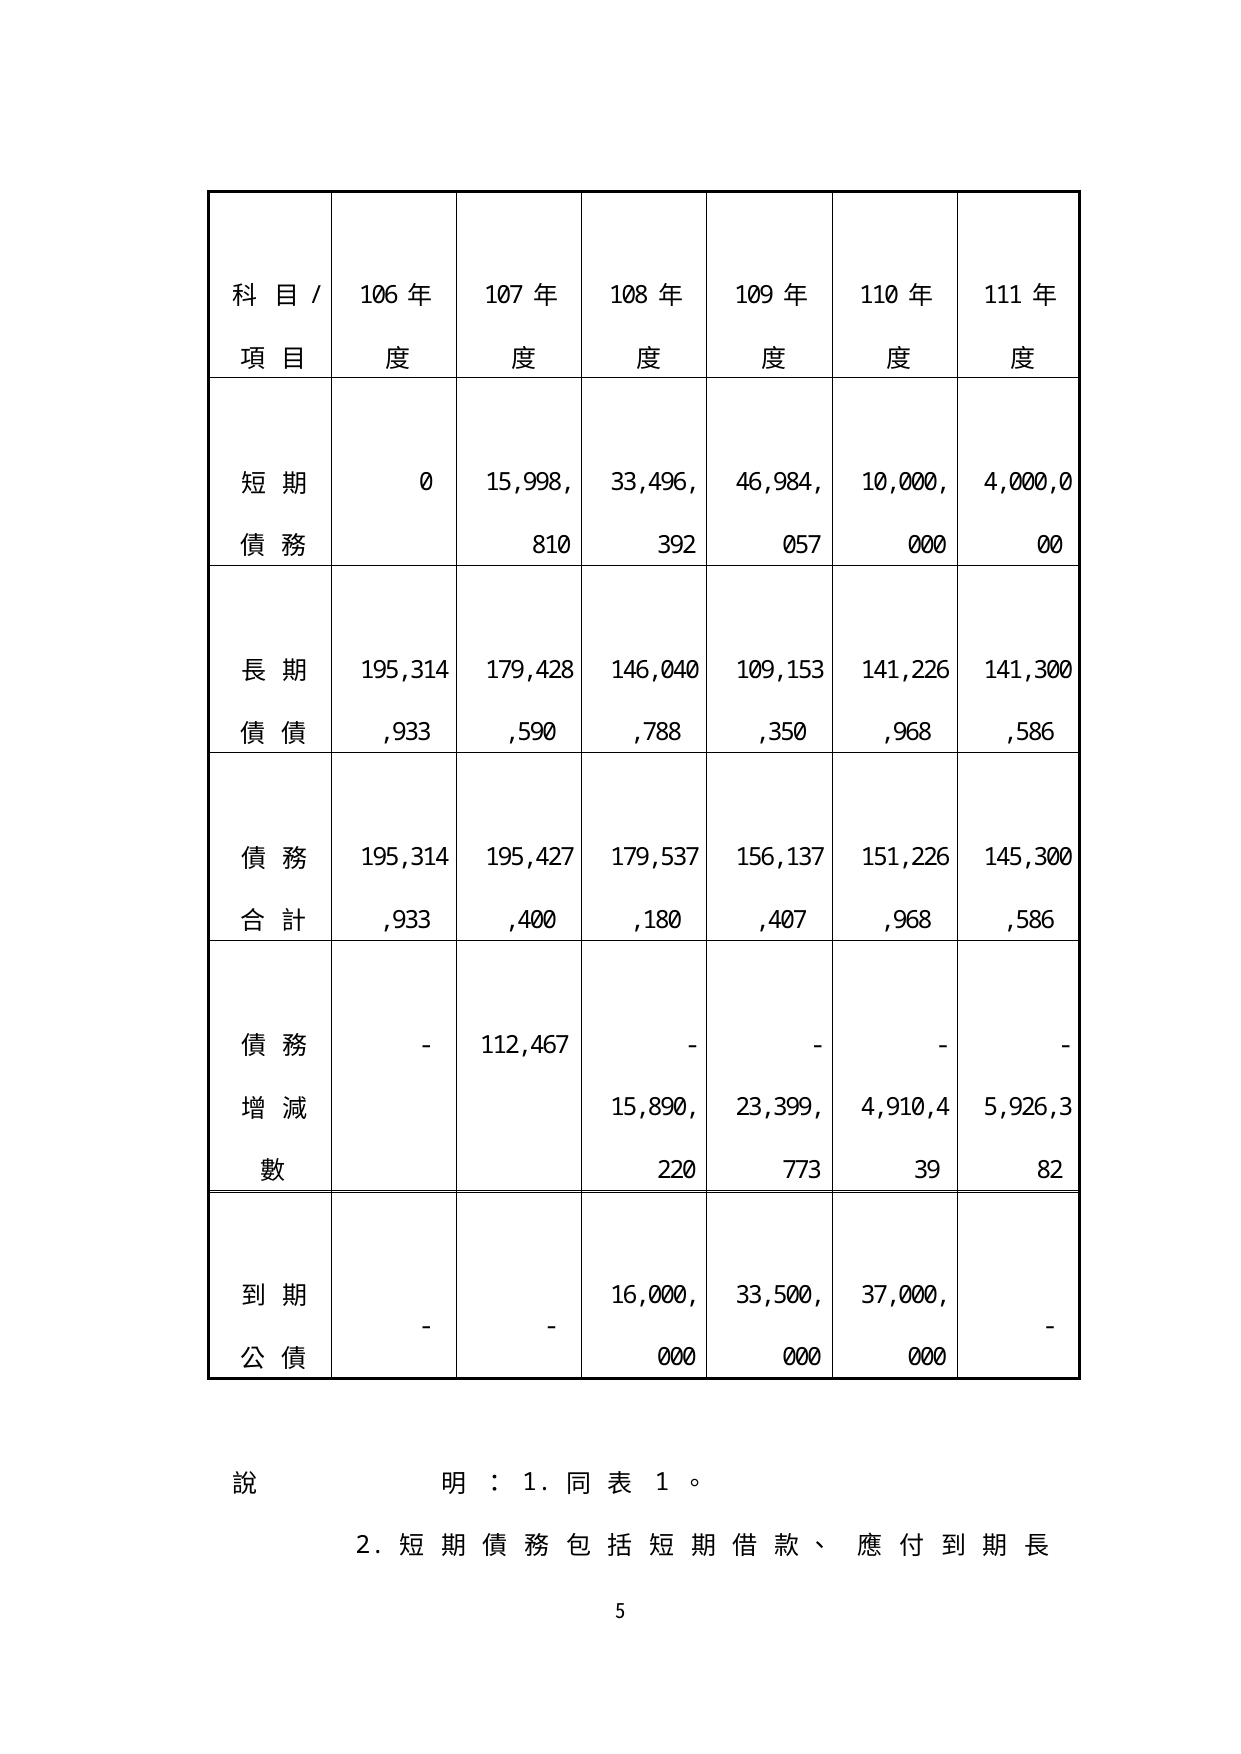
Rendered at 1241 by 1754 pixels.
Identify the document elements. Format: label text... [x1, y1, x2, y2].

table_cell 10,000,000 [833, 378, 957, 564]
table_cell 0 [332, 378, 456, 564]
table_cell 112,467 [457, 941, 581, 1189]
table_cell - [332, 1193, 456, 1377]
table_header 109年度 [707, 193, 832, 377]
table_cell 141,226,968 [833, 566, 957, 752]
table_cell 33,500,000 [707, 1193, 832, 1377]
table_cell 179,537,180 [582, 753, 706, 939]
table_cell 145,300,586 [958, 753, 1078, 939]
table_header 107年度 [457, 193, 581, 377]
table_cell - [958, 1193, 1078, 1377]
table_cell 債務合計 [210, 753, 331, 939]
table_cell 4,000,000 [958, 378, 1078, 564]
table_cell 179,428,590 [457, 566, 581, 752]
table_cell 195,314,933 [332, 566, 456, 752]
table_header 111年度 [958, 193, 1078, 377]
table_cell 16,000,000 [582, 1193, 706, 1377]
table_cell 短期債務 [210, 378, 331, 564]
table_cell -23,399,773 [707, 941, 832, 1189]
table_cell 33,496,392 [582, 378, 706, 564]
table_cell 195,314,933 [332, 753, 456, 939]
table_cell 109,153,350 [707, 566, 832, 752]
table_cell 146,040,788 [582, 566, 706, 752]
table_header 科目/項目 [210, 193, 331, 377]
table_cell 156,137,407 [707, 753, 832, 939]
table_cell - [457, 1193, 581, 1377]
table_cell 141,300,586 [958, 566, 1078, 752]
table_cell 15,998,810 [457, 378, 581, 564]
text 2.短期債務包括短期借款、應付到期長 [318, 1502, 1058, 1564]
table_cell - [332, 941, 456, 1189]
table_cell 到期公債 [210, 1193, 331, 1377]
table_header 108年度 [582, 193, 706, 377]
table_cell -15,890,220 [582, 941, 706, 1189]
table_cell 37,000,000 [833, 1193, 957, 1377]
table_header 110年度 [833, 193, 957, 377]
table_header 106年度 [332, 193, 456, 377]
table_cell -5,926,382 [958, 941, 1078, 1189]
table_cell -4,910,439 [833, 941, 957, 1189]
table_cell 151,226,968 [833, 753, 957, 939]
table_cell 195,427,400 [457, 753, 581, 939]
table_cell 長期債債 [210, 566, 331, 752]
table_cell 46,984,057 [707, 378, 832, 564]
text 說 明：1.同表1。 [193, 1439, 1058, 1502]
table_cell 債務增減數 [210, 941, 331, 1189]
